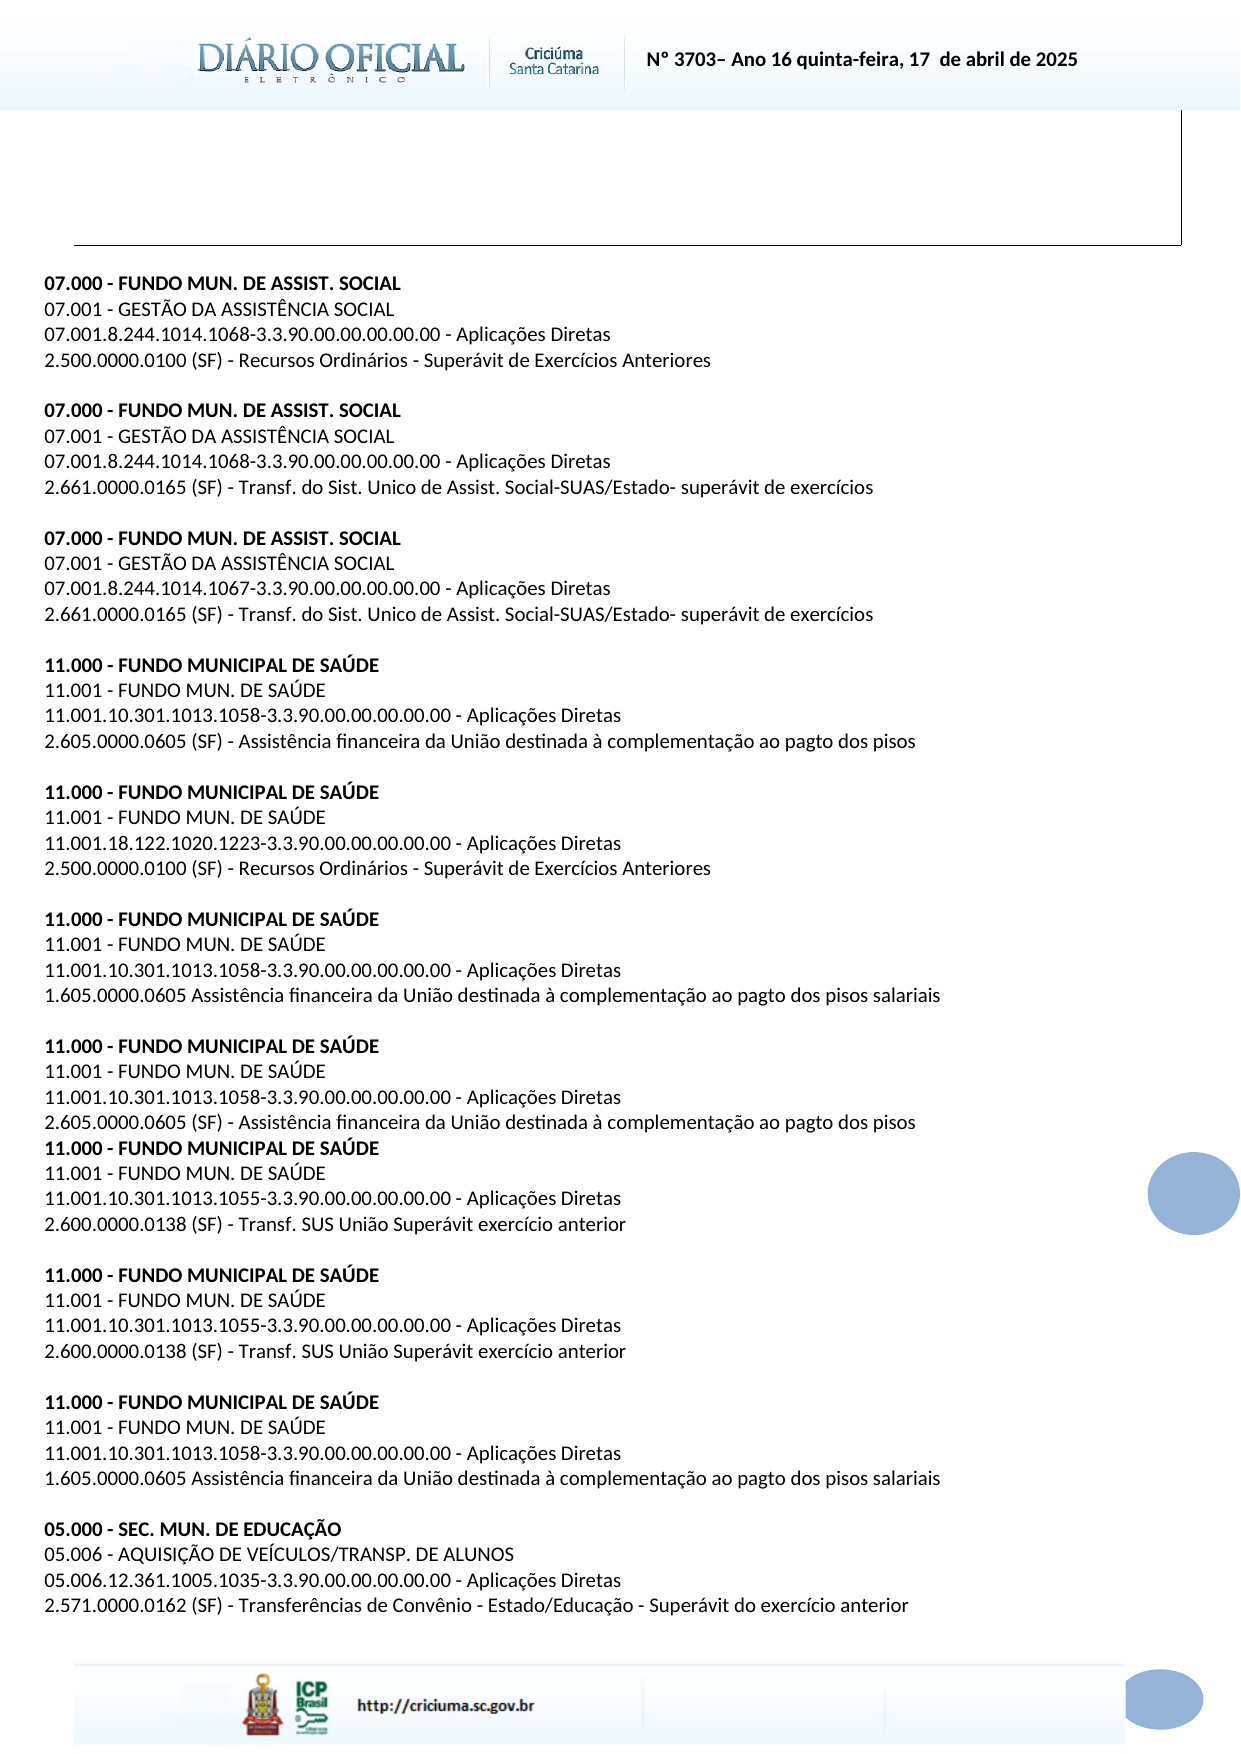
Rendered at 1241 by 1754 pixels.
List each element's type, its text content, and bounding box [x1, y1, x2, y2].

text 2.500.0000.0100 (SF) - Recursos Ordinários - Superávit de Exercícios Anteriores [44, 347, 1181, 372]
text 11.001 - FUNDO MUN. DE SAÚDE [44, 677, 1181, 703]
text 07.001.8.244.1014.1068-3.3.90.00.00.00.00.00 - Aplicações Diretas [44, 321, 1181, 347]
text 11.001 - FUNDO MUN. DE SAÚDE [44, 1287, 1181, 1313]
text 11.001 - FUNDO MUN. DE SAÚDE [44, 1160, 1165, 1186]
text 07.001.8.244.1014.1068-3.3.90.00.00.00.00.00 - Aplicações Diretas [44, 448, 1181, 474]
text 11.001 - FUNDO MUN. DE SAÚDE [44, 1414, 1181, 1440]
text 2.600.0000.0138 (SF) - Transf. SUS União Superávit exercício anterior [44, 1338, 1181, 1363]
text 07.000 - FUNDO MUN. DE ASSIST. SOCIAL [44, 525, 1181, 550]
text 2.605.0000.0605 (SF) - Assistência financeira da União destinada à complementação ao pagto dos pisos [44, 728, 1181, 753]
text 11.001.10.301.1013.1058-3.3.90.00.00.00.00.00 - Aplicações Diretas [44, 703, 1181, 728]
text 11.000 - FUNDO MUNICIPAL DE SAÚDE [44, 1389, 1181, 1414]
text 2.500.0000.0100 (SF) - Recursos Ordinários - Superávit de Exercícios Anteriores [44, 855, 1181, 881]
text 11.001.10.301.1013.1055-3.3.90.00.00.00.00.00 - Aplicações Diretas [44, 1313, 1181, 1338]
text 05.006.12.361.1005.1035-3.3.90.00.00.00.00.00 - Aplicações Diretas [44, 1567, 1181, 1592]
text 11.001 - FUNDO MUN. DE SAÚDE [44, 931, 1181, 957]
text 2.571.0000.0162 (SF) - Transferências de Convênio - Estado/Educação - Superávit do exercício anterior [44, 1592, 1181, 1618]
text 07.001.8.244.1014.1067-3.3.90.00.00.00.00.00 - Aplicações Diretas [44, 576, 1181, 601]
text 07.000 - FUNDO MUN. DE ASSIST. SOCIAL [44, 398, 1181, 423]
text 11.001 - FUNDO MUN. DE SAÚDE [44, 804, 1181, 830]
text 05.006 - AQUISIÇÃO DE VEÍCULOS/TRANSP. DE ALUNOS [44, 1541, 1181, 1567]
text 11.000 - FUNDO MUNICIPAL DE SAÚDE [44, 652, 1181, 677]
text 11.001.10.301.1013.1055-3.3.90.00.00.00.00.00 - Aplicações Diretas [44, 1186, 1151, 1211]
text 11.000 - FUNDO MUNICIPAL DE SAÚDE [44, 779, 1181, 804]
text 07.000 - FUNDO MUN. DE ASSIST. SOCIAL [44, 271, 1181, 296]
text 2.600.0000.0138 (SF) - Transf. SUS União Superávit exercício anterior [44, 1211, 1181, 1236]
text 2.661.0000.0165 (SF) - Transf. do Sist. Unico de Assist. Social-SUAS/Estado- superávit de exercícios [44, 601, 1181, 626]
text 11.001 - FUNDO MUN. DE SAÚDE [44, 1058, 1181, 1084]
text 11.001.10.301.1013.1058-3.3.90.00.00.00.00.00 - Aplicações Diretas [44, 957, 1181, 982]
text 11.001.10.301.1013.1058-3.3.90.00.00.00.00.00 - Aplicações Diretas [44, 1440, 1181, 1465]
text 2.605.0000.0605 (SF) - Assistência financeira da União destinada à complementação ao pagto dos pisos [44, 1109, 1181, 1135]
text 2.661.0000.0165 (SF) - Transf. do Sist. Unico de Assist. Social-SUAS/Estado- superávit de exercícios [44, 474, 1181, 499]
text 1.605.0000.0605 Assistência financeira da União destinada à complementação ao pagto dos pisos salariais [44, 982, 1181, 1008]
text 11.000 - FUNDO MUNICIPAL DE SAÚDE [44, 1262, 1181, 1287]
text 11.000 - FUNDO MUNICIPAL DE SAÚDE [44, 1135, 1181, 1160]
text 07.001 - GESTÃO DA ASSISTÊNCIA SOCIAL [44, 296, 1181, 321]
text 05.000 - SEC. MUN. DE EDUCAÇÃO [44, 1516, 1181, 1541]
text 11.001.18.122.1020.1223-3.3.90.00.00.00.00.00 - Aplicações Diretas [44, 830, 1181, 855]
text 11.000 - FUNDO MUNICIPAL DE SAÚDE [44, 906, 1181, 931]
text 1.605.0000.0605 Assistência financeira da União destinada à complementação ao pagto dos pisos salariais [44, 1465, 1181, 1491]
text 07.001 - GESTÃO DA ASSISTÊNCIA SOCIAL [44, 550, 1181, 576]
text 11.001.10.301.1013.1058-3.3.90.00.00.00.00.00 - Aplicações Diretas [44, 1084, 1181, 1109]
text 07.001 - GESTÃO DA ASSISTÊNCIA SOCIAL [44, 423, 1181, 448]
text 11.000 - FUNDO MUNICIPAL DE SAÚDE [44, 1033, 1181, 1058]
